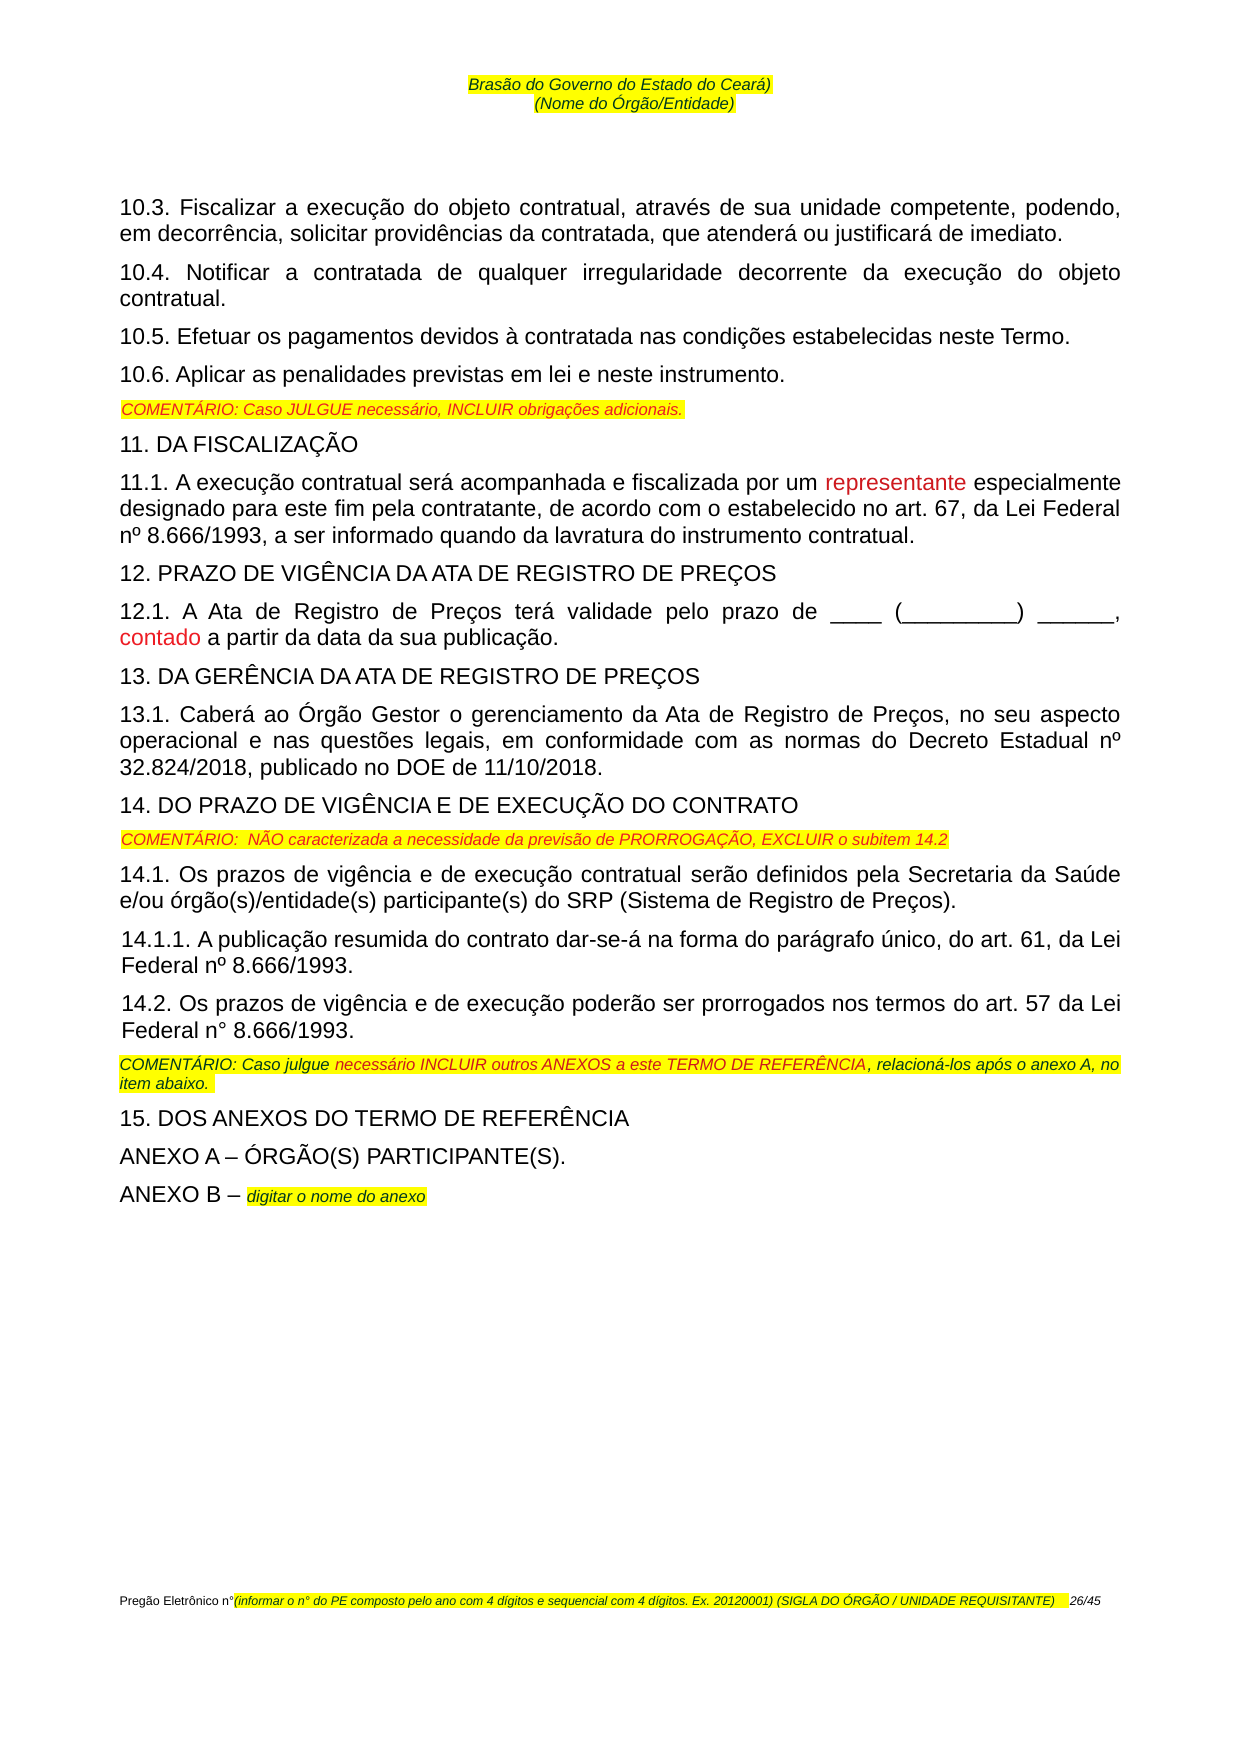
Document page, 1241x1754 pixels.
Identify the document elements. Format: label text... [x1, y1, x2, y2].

text 10.5. Efetuar os pagamentos devidos à contratada nas condições estabelecidas neste Termo. [119, 323, 1121, 349]
text 12. PRAZO DE VIGÊNCIA DA ATA DE REGISTRO DE PREÇOS [119, 560, 1121, 586]
text COMENTÁRIO: NÃO caracterizada a necessidade da previsão de PRORROGAÇÃO, EXCLUIR o subitem 14.2 [121, 830, 1121, 849]
text 10.6. Aplicar as penalidades previstas em lei e neste instrumento. [119, 361, 1121, 388]
text 10.3. Fiscalizar a execução do objeto contratual, através de sua unidade competente, podendo, em decorrência, solicitar providências da contratada, que atenderá ou justificará de imediato. [119, 194, 1121, 247]
text 14.2. Os prazos de vigência e de execução poderão ser prorrogados nos termos do art. 57 da Lei Federal n° 8.666/1993. [121, 990, 1121, 1043]
text 11.1. A execução contratual será acompanhada e fiscalizada por um representante especialmente designado para este fim pela contratante, de acordo com o estabelecido no art. 67, da Lei Federal nº 8.666/1993, a ser informado quando da lavratura do instrumento contratual. [119, 469, 1121, 548]
text COMENTÁRIO: Caso julgue necessário INCLUIR outros ANEXOS a este TERMO DE REFERÊNCIA, relacioná-los após o anexo A, no item abaixo. [119, 1055, 1121, 1093]
text 11. DA FISCALIZAÇÃO [119, 431, 1121, 457]
text 13.1. Caberá ao Órgão Gestor o gerenciamento da Ata de Registro de Preços, no seu aspecto operacional e nas questões legais, em conformidade com as normas do Decreto Estadual nº 32.824/2018, publicado no DOE de 11/10/2018. [119, 701, 1121, 780]
text ANEXO A – ÓRGÃO(S) PARTICIPANTE(S). [119, 1143, 1121, 1169]
text 13. DA GERÊNCIA DA ATA DE REGISTRO DE PREÇOS [119, 663, 1121, 689]
text 15. DOS ANEXOS DO TERMO DE REFERÊNCIA [119, 1105, 1121, 1131]
text COMENTÁRIO: Caso JULGUE necessário, INCLUIR obrigações adicionais. [121, 399, 1121, 419]
text 10.4. Notificar a contratada de qualquer irregularidade decorrente da execução do objeto contratual. [119, 258, 1121, 311]
text 14. DO PRAZO DE VIGÊNCIA E DE EXECUÇÃO DO CONTRATO [119, 792, 1121, 818]
text 14.1.1. A publicação resumida do contrato dar-se-á na forma do parágrafo único, do art. 61, da Lei Federal nº 8.666/1993. [121, 926, 1121, 978]
text ANEXO B – digitar o nome do anexo [119, 1181, 1121, 1208]
text 14.1. Os prazos de vigência e de execução contratual serão definidos pela Secretaria da Saúde e/ou órgão(s)/entidade(s) participante(s) do SRP (Sistema de Registro de Preços). [119, 861, 1121, 914]
text 12.1. A Ata de Registro de Preços terá validade pelo prazo de ____ (_________) ______, contado a partir da data da sua publicação. [119, 598, 1121, 651]
